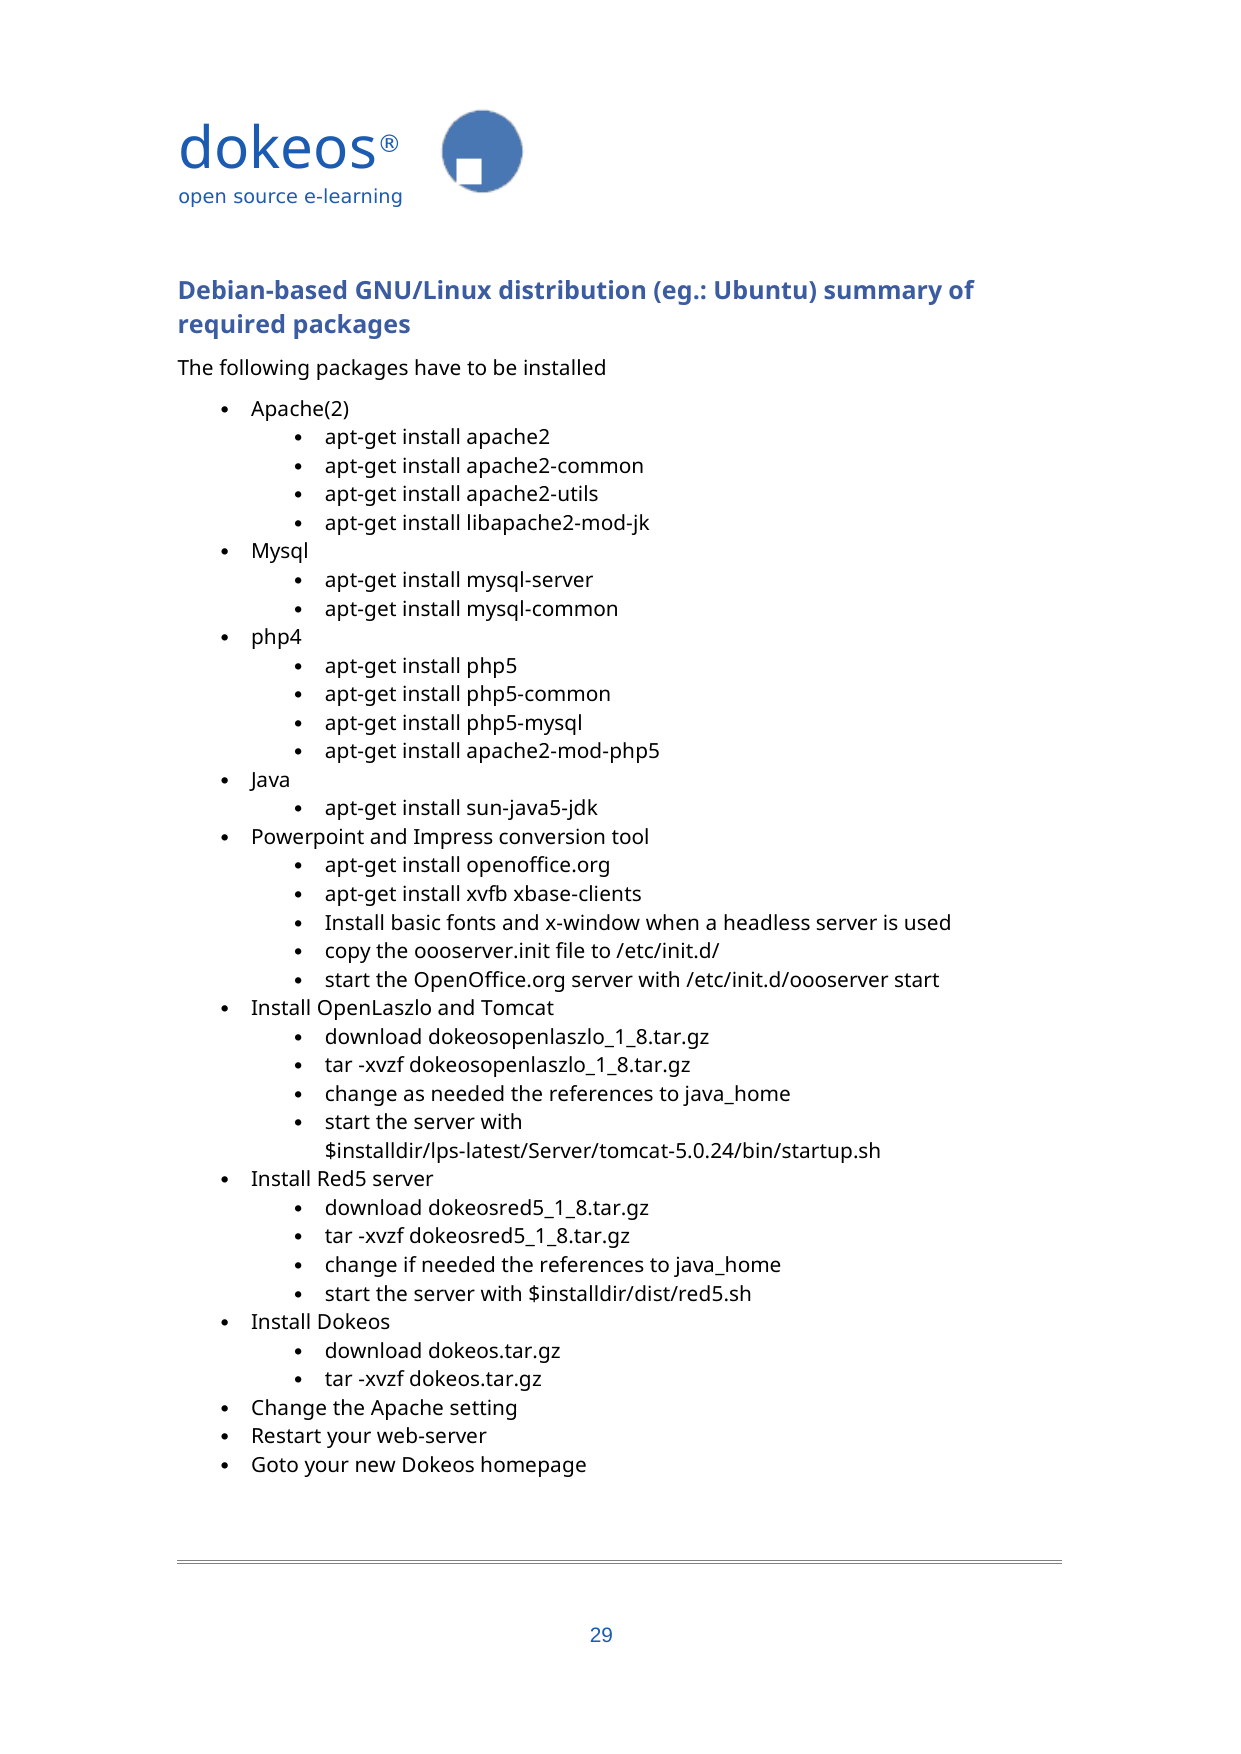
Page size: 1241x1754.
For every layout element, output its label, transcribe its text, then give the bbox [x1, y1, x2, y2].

picture [438, 103, 532, 199]
list tar -xvzf dokeos.tar.gz [295, 1364, 1062, 1393]
list apt-get install apache2-common [295, 451, 1062, 479]
list start the OpenOffice.org server with /etc/init.d/oooserver start [295, 964, 1062, 993]
list apt-get install php5-mysql [295, 708, 1062, 736]
text The following packages have to be installed [177, 353, 1062, 381]
list Install Red5 server [221, 1164, 1062, 1193]
list download dokeosred5_1_8.tar.gz [295, 1193, 1062, 1221]
list php4 [221, 622, 1062, 651]
list Install OpenLaszlo and Tomcat [221, 993, 1062, 1022]
list download dokeosopenlaszlo_1_8.tar.gz [295, 1022, 1062, 1050]
list apt-get install sun-java5-jdk [295, 793, 1062, 822]
list apt-get install xvfb xbase-clients [295, 879, 1062, 907]
list start the server with $installdir/lps-latest/Server/tomcat-5.0.24/bin/startup.sh [295, 1107, 1062, 1164]
list start the server with $installdir/dist/red5.sh [295, 1278, 1062, 1307]
list apt-get install apache2-mod-php5 [295, 736, 1062, 765]
subtitle Debian-based GNU/Linux distribution (eg.: Ubuntu) summary of required packages [177, 273, 1062, 341]
list apt-get install libapache2-mod-jk [295, 508, 1062, 536]
list apt-get install openoffice.org [295, 850, 1062, 879]
list Apache(2) [221, 394, 1062, 422]
list tar -xvzf dokeosred5_1_8.tar.gz [295, 1221, 1062, 1250]
list apt-get install apache2-utils [295, 479, 1062, 508]
list Java [221, 765, 1062, 793]
list change if needed the references to java_home [295, 1250, 1062, 1278]
list Goto your new Dokeos homepage [221, 1450, 1062, 1478]
list download dokeos.tar.gz [295, 1336, 1062, 1364]
list apt-get install php5 [295, 651, 1062, 679]
list Mysql [221, 536, 1062, 565]
list Restart your web-server [221, 1421, 1062, 1450]
list apt-get install php5-common [295, 679, 1062, 708]
list apt-get install mysql-server [295, 565, 1062, 593]
list Install basic fonts and x-window when a headless server is used [295, 907, 1062, 936]
list Change the Apache setting [221, 1393, 1062, 1421]
list change as needed the references to java_home [295, 1079, 1062, 1107]
list Powerpoint and Impress conversion tool [221, 822, 1062, 850]
list Install Dokeos [221, 1307, 1062, 1336]
list tar -xvzf dokeosopenlaszlo_1_8.tar.gz [295, 1050, 1062, 1079]
list apt-get install apache2 [295, 422, 1062, 451]
list copy the oooserver.init file to /etc/init.d/ [295, 936, 1062, 964]
list apt-get install mysql-common [295, 593, 1062, 622]
